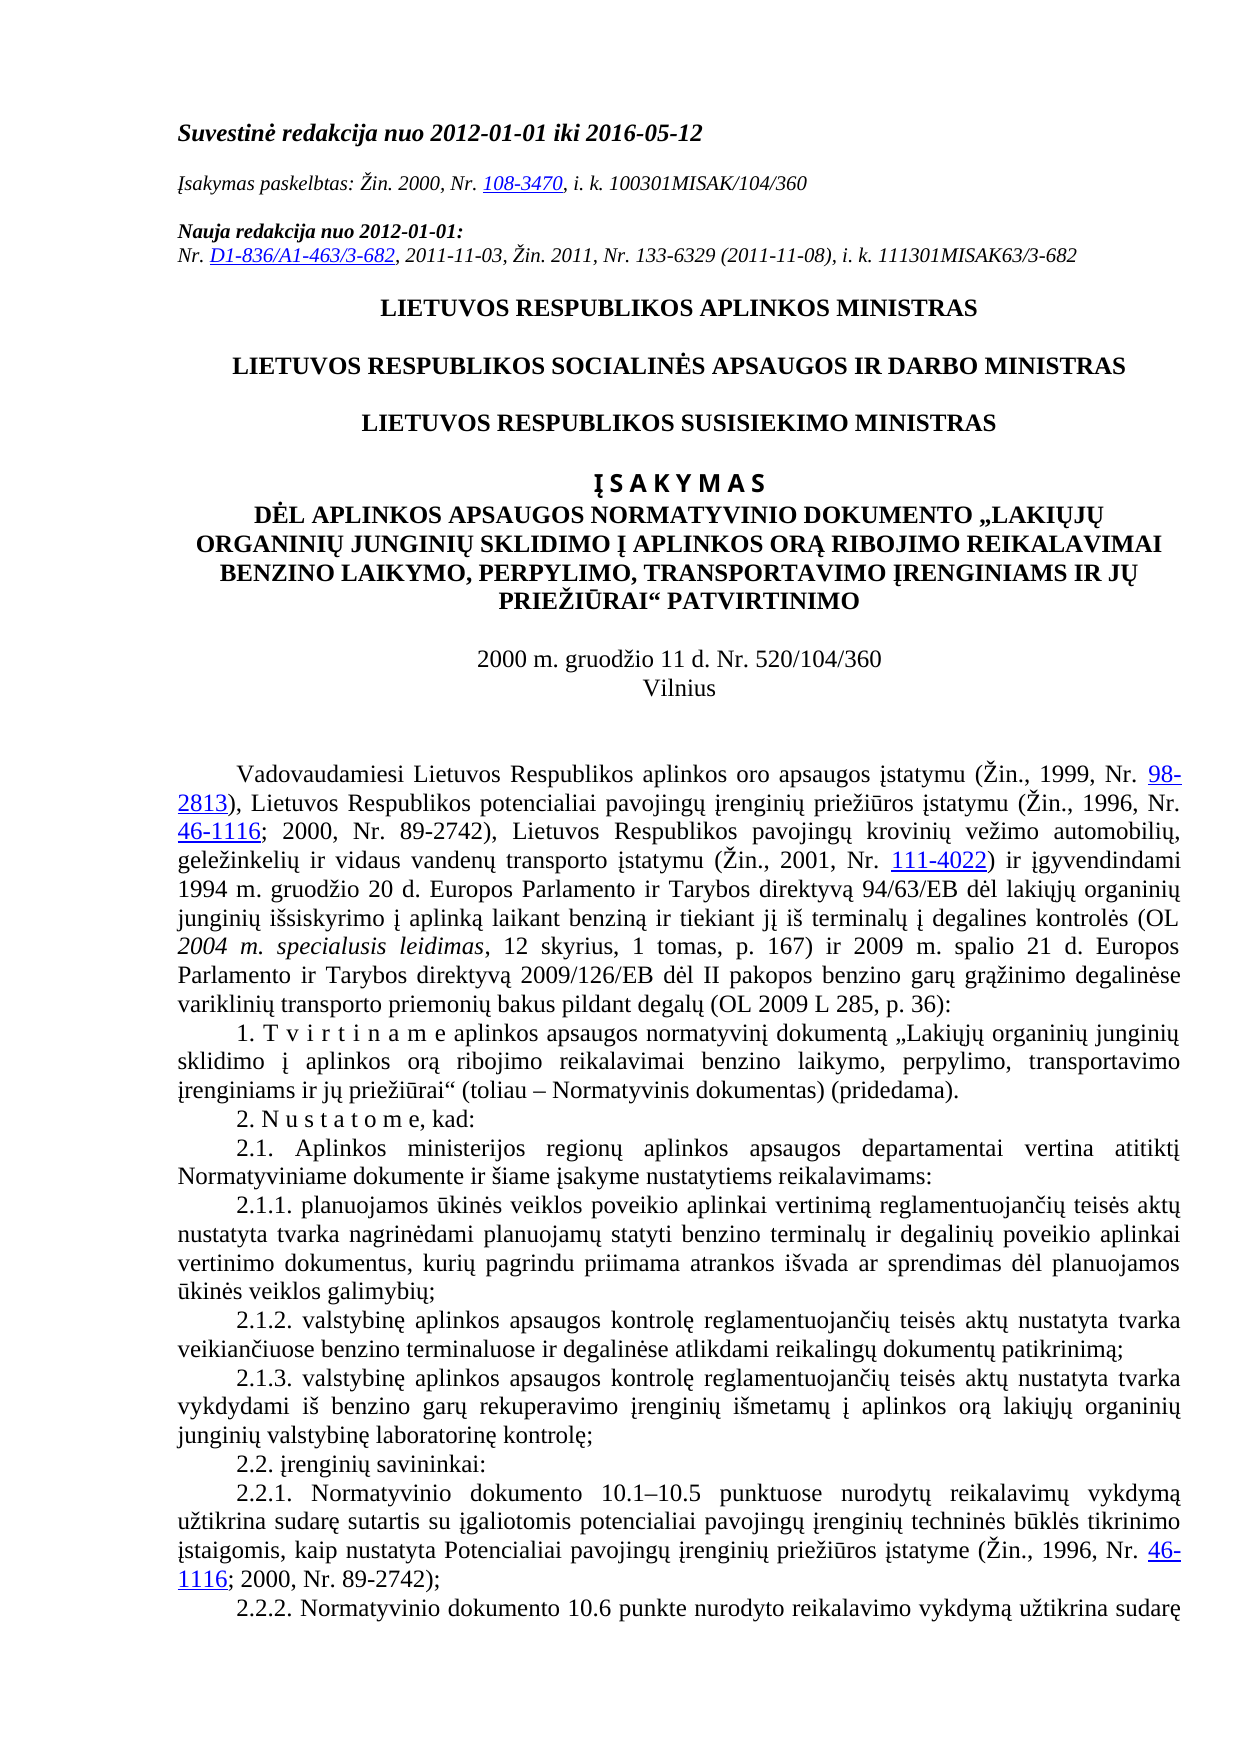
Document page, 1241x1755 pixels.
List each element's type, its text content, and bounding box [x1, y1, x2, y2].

text Lietuvos respublikos susisiekimo ministras [177, 408, 1181, 437]
text DĖL Aplinkos apsaugos normatyvinIO dokumentO „Lakiųjų organinių junginių sklidimo į aplinkos orą ribojimo reikalavimai benzino laikymo, perpylimo, transportavimo įrenginiams ir jų priežiūrai“ PATVIRTINIMO [177, 500, 1181, 615]
text 2.1.3. valstybinę aplinkos apsaugos kontrolę reglamentuojančių teisės aktų nustatyta tvarka vykdydami iš benzino garų rekuperavimo įrenginių išmetamų į aplinkos orą lakiųjų organinių junginių valstybinę laboratorinę kontrolę; [177, 1363, 1181, 1449]
text 1. T v i r t i n a m e aplinkos apsaugos normatyvinį dokumentą „Lakiųjų organinių junginių sklidimo į aplinkos orą ribojimo reikalavimai benzino laikymo, perpylimo, transportavimo įrenginiams ir jų priežiūrai“ (toliau – Normatyvinis dokumentas) (pridedama). [177, 1018, 1181, 1104]
text 2.1. Aplinkos ministerijos regionų aplinkos apsaugos departamentai vertina atitiktį Normatyviniame dokumente ir šiame įsakyme nustatytiems reikalavimams: [177, 1133, 1181, 1190]
text 2.1.2. valstybinę aplinkos apsaugos kontrolę reglamentuojančių teisės aktų nustatyta tvarka veikiančiuose benzino terminaluose ir degalinėse atlikdami reikalingų dokumentų patikrinimą; [177, 1305, 1181, 1363]
text Vilnius [177, 673, 1181, 701]
text 2.2.2. Normatyvinio dokumento 10.6 punkte nurodyto reikalavimo vykdymą užtikrina sudarę [177, 1593, 1181, 1621]
text 2.2.1. Normatyvinio dokumento 10.1–10.5 punktuose nurodytų reikalavimų vykdymą užtikrina sudarę sutartis su įgaliotomis potencialiai pavojingų įrenginių techninės būklės tikrinimo įstaigomis, kaip nustatyta Potencialiai pavojingų įrenginių priežiūros įstatyme (Žin., 1996, Nr. 46-1116; 2000, Nr. 89-2742); [177, 1478, 1181, 1593]
text 2000 m. gruodžio 11 d. Nr. 520/104/360 [177, 644, 1181, 673]
text Lietuvos respublikos socialinės apsaugos ir darbo ministras [177, 351, 1181, 380]
text Vadovaudamiesi Lietuvos Respublikos aplinkos oro apsaugos įstatymu (Žin., 1999, Nr. 98-2813), Lietuvos Respublikos potencialiai pavojingų įrenginių priežiūros įstatymu (Žin., 1996, Nr. 46-1116; 2000, Nr. 89-2742), Lietuvos Respublikos pavojingų krovinių vežimo automobilių, geležinkelių ir vidaus vandenų transporto įstatymu (Žin., 2001, Nr. 111-4022) ir įgyvendindami 1994 m. gruodžio 20 d. Europos Parlamento ir Tarybos direktyvą 94/63/EB dėl lakiųjų organinių junginių išsiskyrimo į aplinką laikant benziną ir tiekiant jį iš terminalų į degalines kontrolės (OL 2004 m. specialusis leidimas, 12 skyrius, 1 tomas, p. 167) ir 2009 m. spalio 21 d. Europos Parlamento ir Tarybos direktyvą 2009/126/EB dėl II pakopos benzino garų grąžinimo degalinėse variklinių transporto priemonių bakus pildant degalų (OL 2009 L 285, p. 36): [177, 759, 1181, 1018]
text Įsakymas paskelbtas: Žin. 2000, Nr. 108-3470, i. k. 100301MISAK/104/360 [177, 171, 1181, 195]
text 2.2. įrenginių savininkai: [177, 1449, 1181, 1478]
text Suvestinė redakcija nuo 2012-01-01 iki 2016-05-12 [177, 118, 1181, 147]
text 2.1.1. planuojamos ūkinės veiklos poveikio aplinkai vertinimą reglamentuojančių teisės aktų nustatyta tvarka nagrinėdami planuojamų statyti benzino terminalų ir degalinių poveikio aplinkai vertinimo dokumentus, kurių pagrindu priimama atrankos išvada ar sprendimas dėl planuojamos ūkinės veiklos galimybių; [177, 1190, 1181, 1305]
text įsakymas [177, 466, 1181, 500]
text Nr. D1-836/A1-463/3-682, 2011-11-03, Žin. 2011, Nr. 133-6329 (2011-11-08), i. k. 111301MISAK63/3-682 [177, 243, 1181, 267]
text Nauja redakcija nuo 2012-01-01: [177, 219, 1181, 243]
text 2. N u s t a t o m e, kad: [177, 1104, 1181, 1133]
text Lietuvos respublikos aplinkos ministras [177, 293, 1181, 322]
